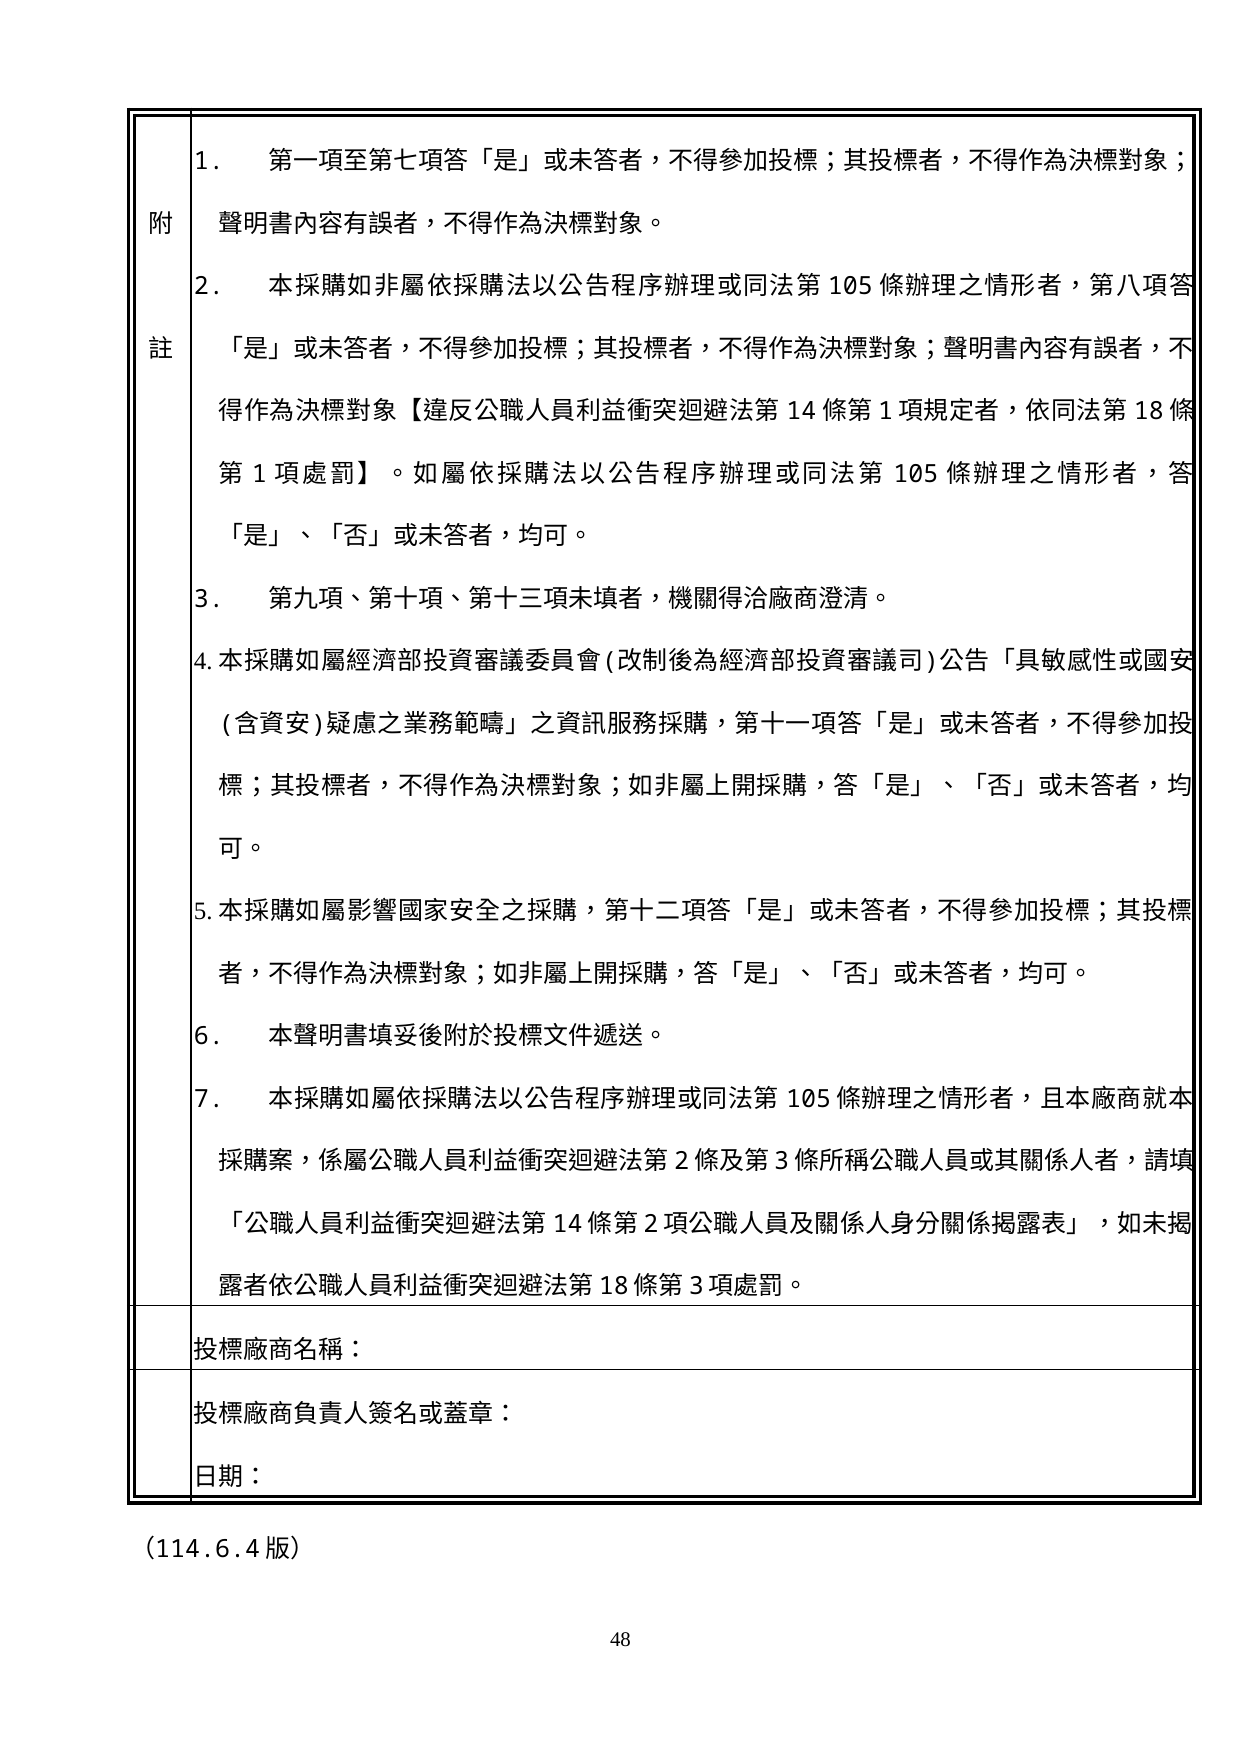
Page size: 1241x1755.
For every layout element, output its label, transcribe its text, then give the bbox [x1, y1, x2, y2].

table_cell 投標廠商名稱： [192, 1306, 1192, 1369]
table_cell 附 註 [132, 111, 190, 1304]
table_cell [136, 1306, 190, 1369]
text （114.6.4版） [130, 1505, 1110, 1567]
table_cell 第一項至第七項答「是」或未答者，不得參加投標；其投標者，不得作為決標對象；聲明書內容有誤者，不得作為決標對象。 本採購如非屬依採購法以公告程序辦理或同法第105條辦理之情形者，第八項答「是」或未答者，不得參加投標；其投標者，不得作為決標對象；聲明書內容有誤者，不得作為決標對象【違反公職人員利益衝突迴避法第14條第1項規定者，依同法第18條第1項處罰】。如屬依採購法以公告程序辦理或同法第105條辦理之情形者，答「是」、「否」或未答者，均可。 第九項、第十項、第十三項未填者，機關得洽廠商澄清。 本採購如屬經濟部投資審議委員會(改制後為經濟部投資審議司)公告「具敏感性或國安(含資安)疑慮之業務範疇」之資訊服務採購，第十一項答「是」或未答者，不得參加投標；其投標者，不得作為決標對象；如非屬上開採購，答「是」、「否」或未答者，均可。 本採購如屬影響國家安全之採購，第十二項答「是」或未答者，不得參加投標；其投標者，不得作為決標對象；如非屬上開採購，答「是」、「否」或未答者，均可。 本聲明書填妥後附於投標文件遞送。 本採購如屬依採購法以公告程序辦理或同法第105條辦理之情形者，且本廠商就本採購案，係屬公職人員利益衝突迴避法第2條及第3條所稱公職人員或其關係人者，請填「公職人員利益衝突迴避法第14條第2項公職人員及關係人身分關係揭露表」，如未揭露者依公職人員利益衝突迴避法第18條第3項處罰。 [192, 111, 1197, 1304]
table_cell 投標廠商負責人簽名或蓋章： 日期： [192, 1370, 1192, 1495]
table_cell [136, 1370, 190, 1495]
